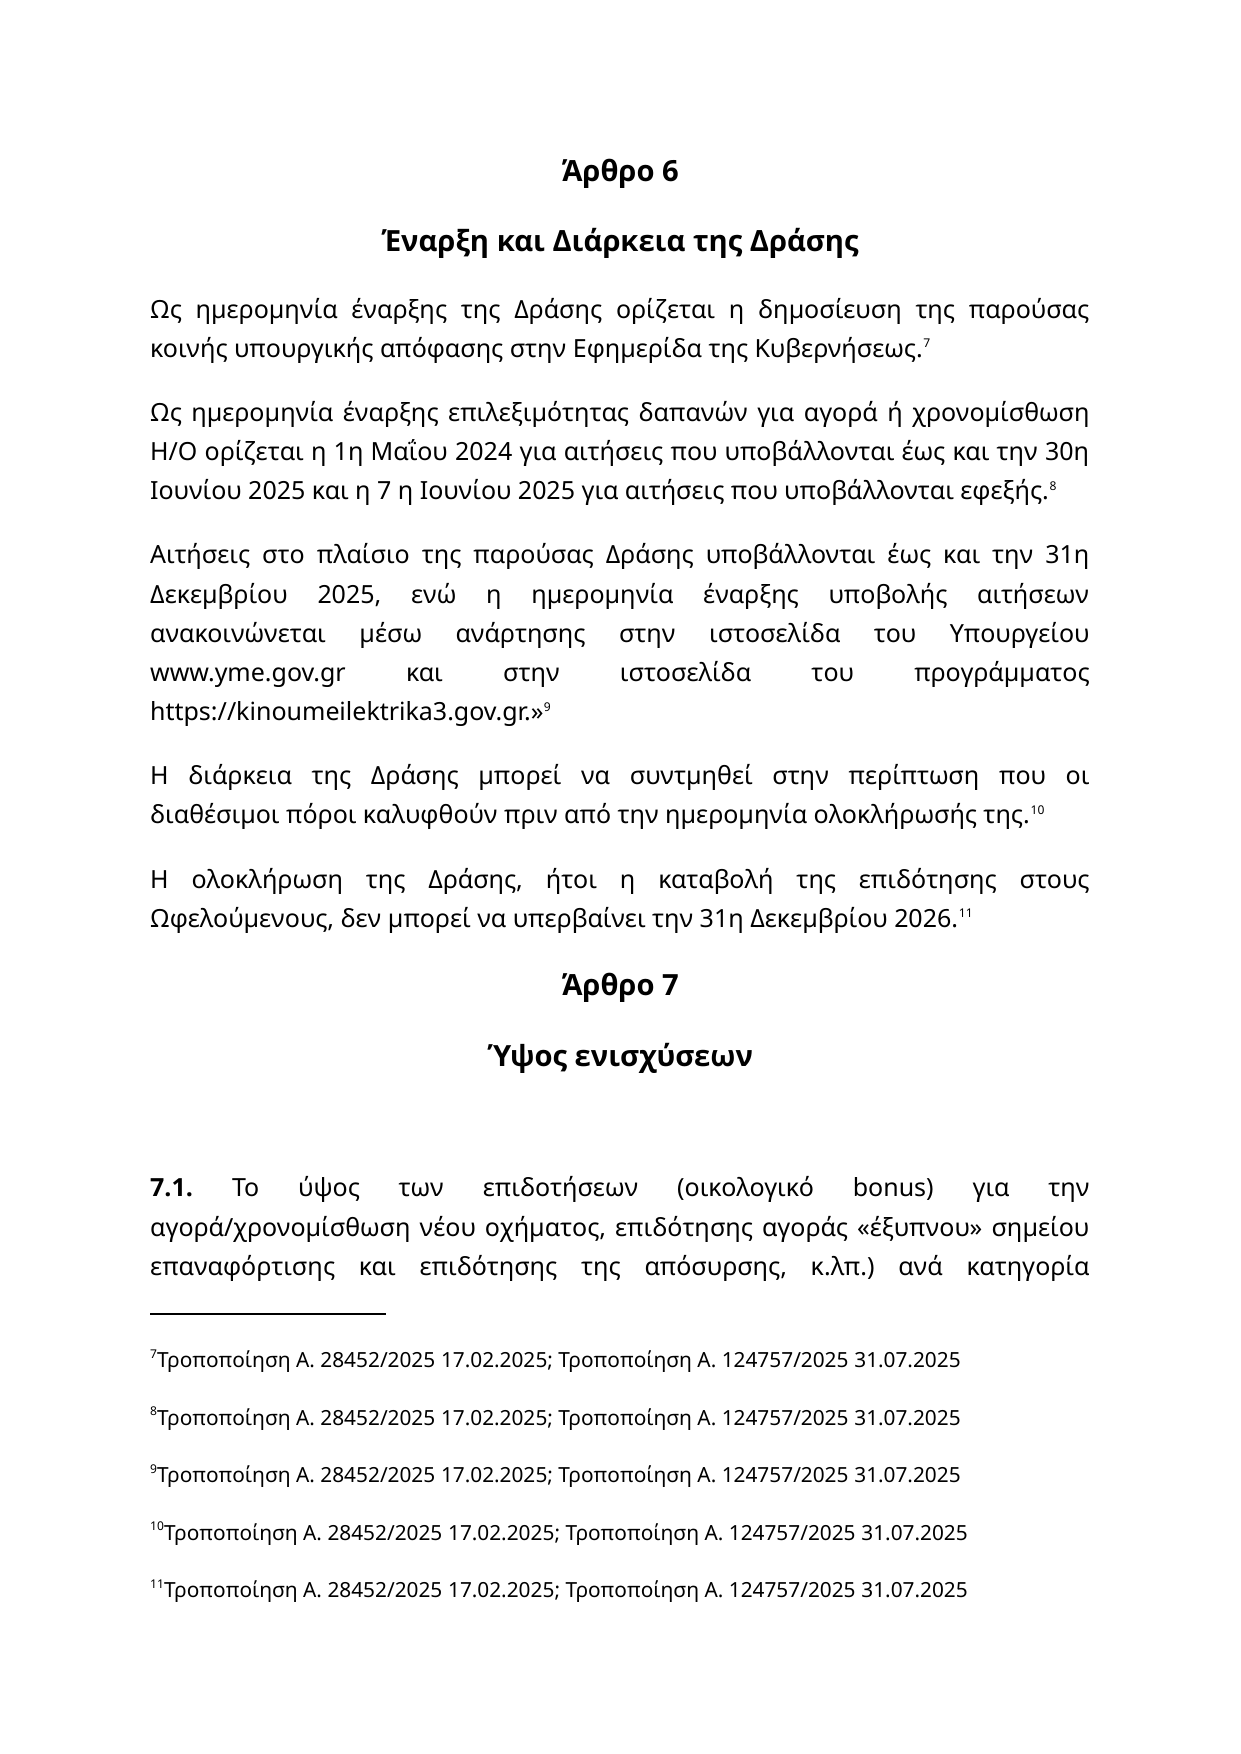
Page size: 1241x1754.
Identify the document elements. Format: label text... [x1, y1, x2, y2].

subtitle Ύψος ενισχύσεων [150, 1035, 1090, 1075]
text Τροποποίηση A. 28452/2025 17.02.2025; Τροποποίηση A. 124757/2025 31.07.2025 [150, 1345, 1090, 1373]
subtitle Έναρξη και Διάρκεια της Δράσης [150, 221, 1090, 260]
text Τροποποίηση A. 28452/2025 17.02.2025; Τροποποίηση A. 124757/2025 31.07.2025 [150, 1518, 1090, 1546]
text Αιτήσεις στο πλαίσιο της παρούσας Δράσης υποβάλλονται έως και την 31η Δεκεμβρίου 2025, ενώ η ημερομηνία έναρξης υποβολής αιτήσεων ανακοινώνεται μέσω ανάρτησης στην ιστοσελίδα του Υπουργείου www.yme.gov.gr και στην ιστοσελίδα του προγράμματος https://kinoumeilektrika3.gov.gr.» [150, 537, 1090, 728]
text Η ολοκλήρωση της Δράσης, ήτοι η καταβολή της επιδότησης στους Ωφελούμενους, δεν μπορεί να υπερβαίνει την 31η Δεκεμβρίου 2026. [150, 861, 1090, 934]
text Ως ημερομηνία έναρξης της Δράσης ορίζεται η δημοσίευση της παρούσας κοινής υπουργικής απόφασης στην Εφημερίδα της Κυβερνήσεως. [150, 291, 1090, 364]
text Τροποποίηση A. 28452/2025 17.02.2025; Τροποποίηση A. 124757/2025 31.07.2025 [150, 1576, 1090, 1604]
text Τροποποίηση A. 28452/2025 17.02.2025; Τροποποίηση A. 124757/2025 31.07.2025 [150, 1460, 1090, 1489]
text Η διάρκεια της Δράσης μπορεί να συντμηθεί στην περίπτωση που οι διαθέσιμοι πόροι καλυφθούν πριν από την ημερομηνία ολοκλήρωσής της. [150, 758, 1090, 831]
text Τροποποίηση A. 28452/2025 17.02.2025; Τροποποίηση A. 124757/2025 31.07.2025 [150, 1403, 1090, 1431]
text Ως ημερομηνία έναρξης επιλεξιμότητας δαπανών για αγορά ή χρονομίσθωση Η/Ο ορίζεται η 1η Μαΐου 2024 για αιτήσεις που υποβάλλονται έως και την 30η Ιουνίου 2025 και η 7 η Ιουνίου 2025 για αιτήσεις που υποβάλλονται εφεξής. [150, 394, 1090, 507]
text 7.1. Το ύψος των επιδοτήσεων (οικολογικό bonus) για την αγορά/χρονομίσθωση νέου οχήματος, επιδότησης αγοράς «έξυπνου» σημείου επαναφόρτισης και επιδότησης της απόσυρσης, κ.λπ.) ανά κατηγορία [150, 1170, 1090, 1282]
subtitle Άρθρο 7 [150, 964, 1090, 1004]
subtitle Άρθρο 6 [150, 150, 1090, 190]
